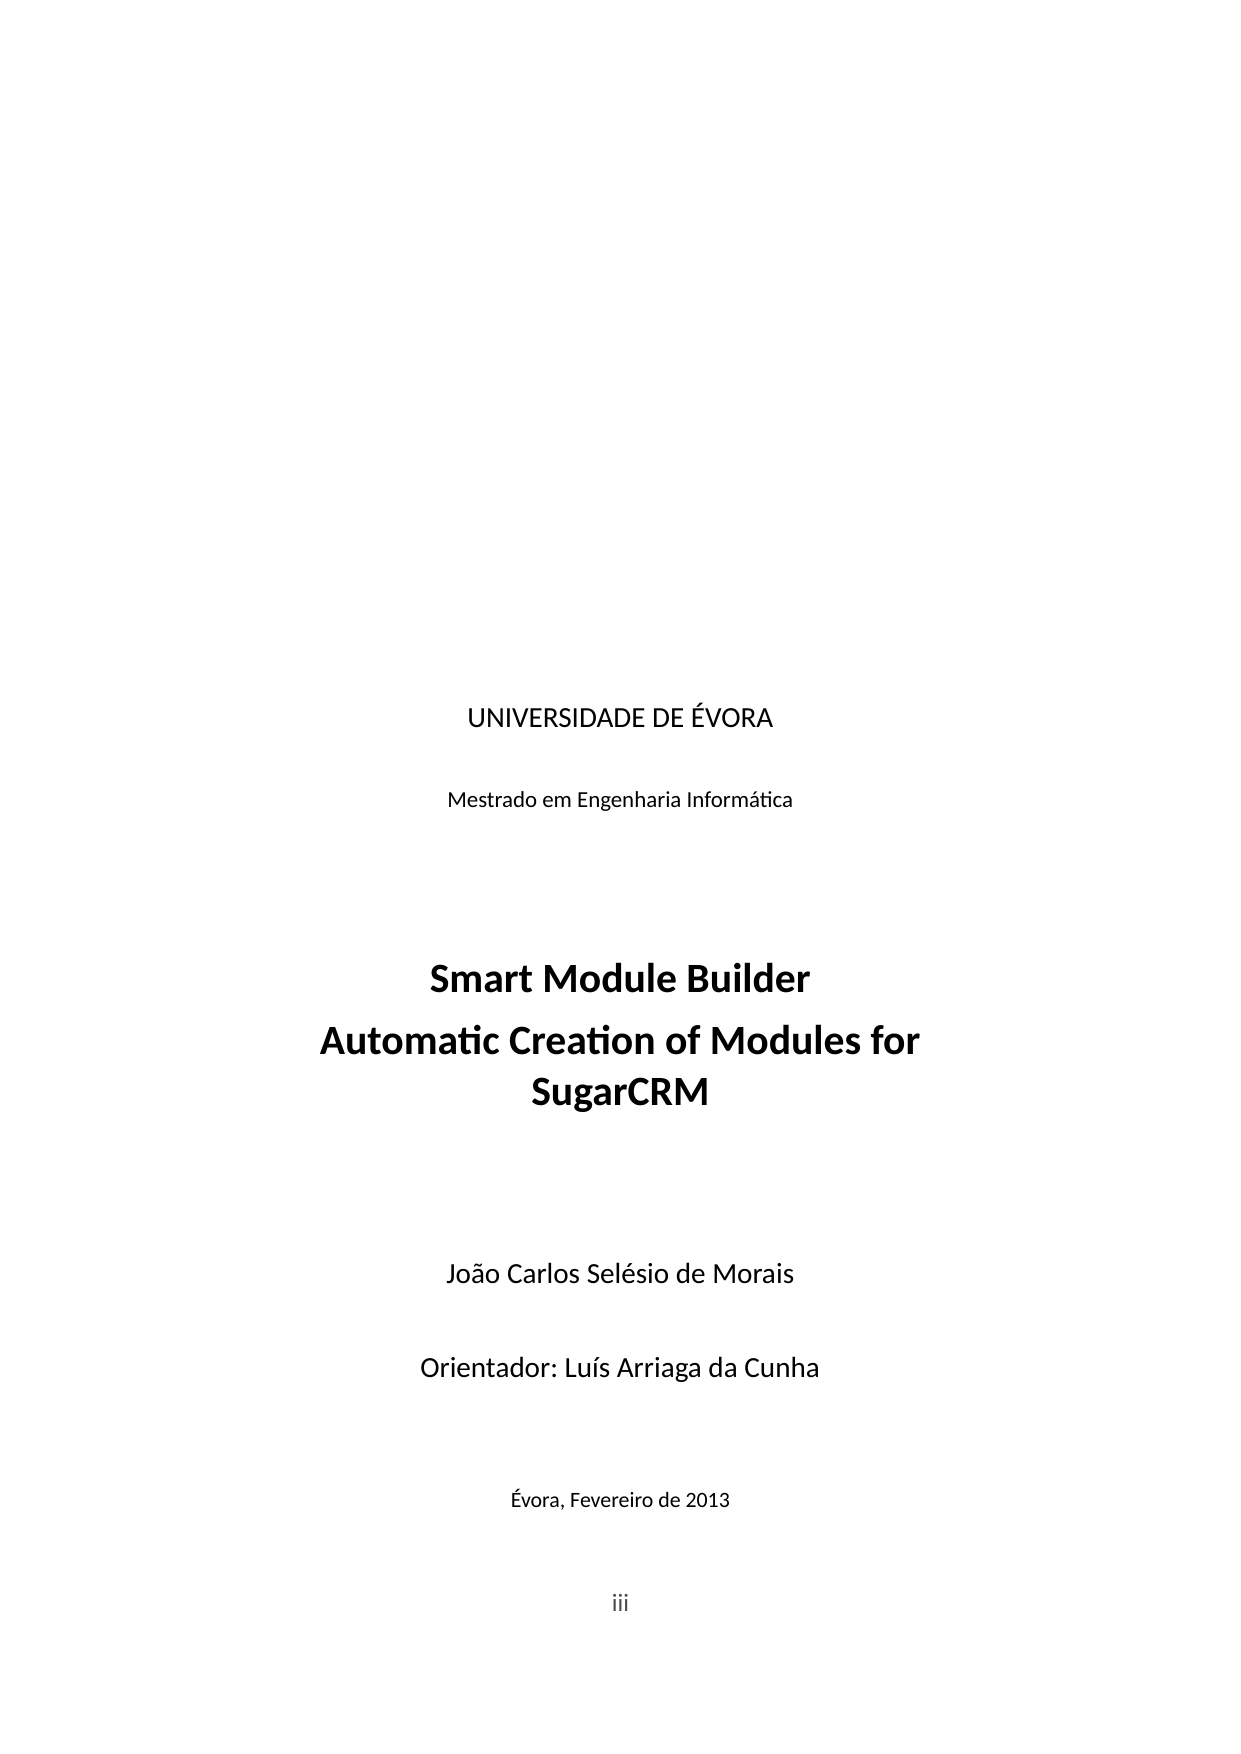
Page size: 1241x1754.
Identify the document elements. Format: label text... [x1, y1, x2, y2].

text UNIVERSIDADE DE ÉVORA [249, 699, 992, 735]
text Automatic Creation of Modules for SugarCRM [249, 1014, 992, 1116]
text Évora, Fevereiro de 2013 [249, 1487, 992, 1513]
text João Carlos Selésio de Morais [249, 1255, 992, 1290]
text Smart Module Builder [249, 952, 992, 1003]
text Orientador: Luís Arriaga da Cunha [249, 1349, 992, 1385]
text Mestrado em Engenharia Informática [249, 785, 992, 813]
